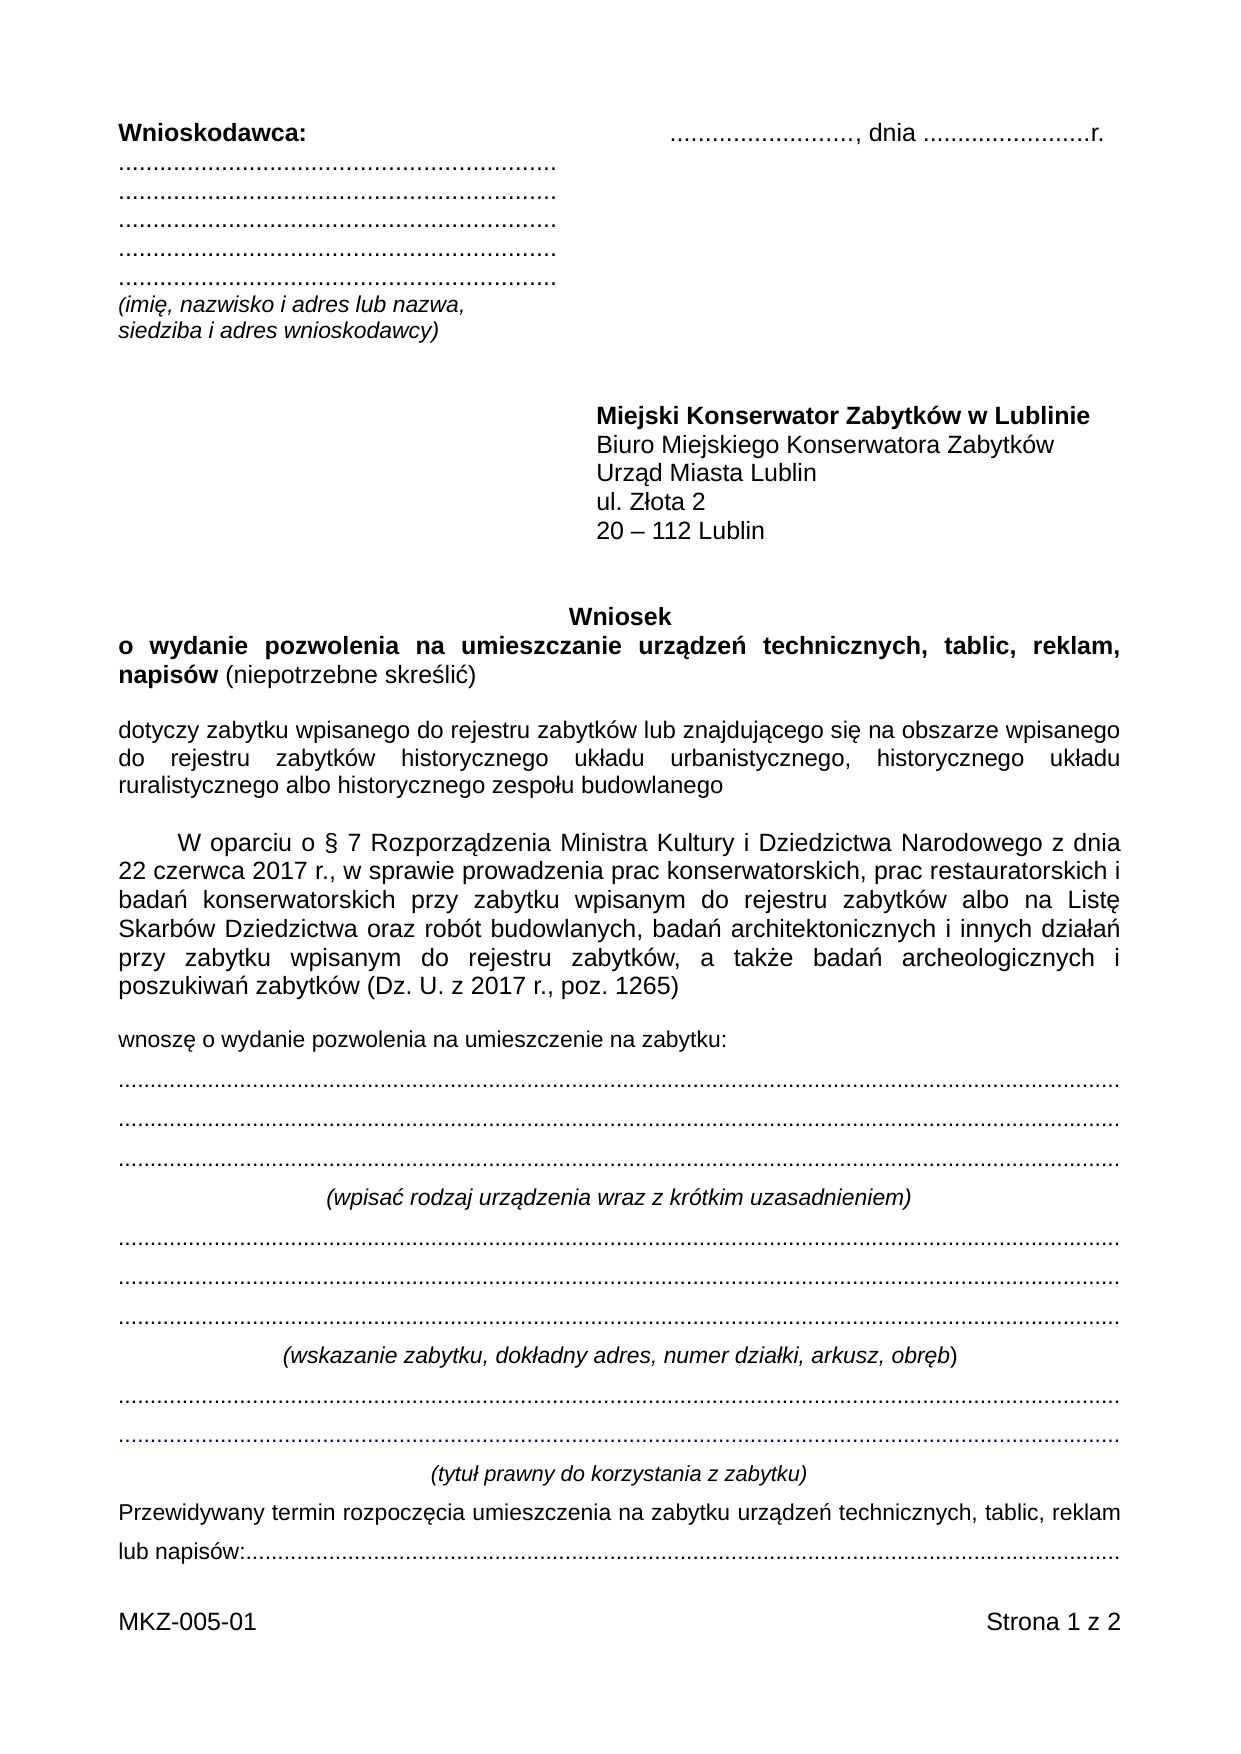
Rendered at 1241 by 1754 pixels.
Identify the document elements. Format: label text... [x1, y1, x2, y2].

text (tytuł prawny do korzystania z zabytku) [118, 1461, 1122, 1486]
text siedziba i adres wnioskodawcy) [118, 317, 1122, 343]
text (imię, nazwisko i adres lub nazwa, [118, 291, 1122, 317]
text Urząd Miasta Lublin [596, 458, 1122, 487]
text Przewidywany termin rozpoczęcia umieszczenia na zabytku urządzeń technicznych, tablic, reklam lub napisów: [118, 1498, 1122, 1564]
text Wniosek [118, 602, 1122, 631]
text Miejski Konserwator Zabytków w Lublinie [596, 401, 1122, 429]
text dotyczy zabytku wpisanego do rejestru zabytków lub znajdującego się na obszarze wpisanego do rejestru zabytków historycznego układu urbanistycznego, historycznego układu ruralistycznego albo historycznego zespołu budowlanego [118, 716, 1122, 799]
text wnoszę o wydanie pozwolenia na umieszczenie na zabytku: [118, 1026, 1122, 1053]
text (wskazanie zabytku, dokładny adres, numer działki, arkusz, obręb) [118, 1342, 1122, 1368]
text (wpisać rodzaj urządzenia wraz z krótkim uzasadnieniem) [118, 1184, 1122, 1211]
text W oparciu o § 7 Rozporządzenia Ministra Kultury i Dziedzictwa Narodowego z dnia 22 czerwca 2017 r., w sprawie prowadzenia prac konserwatorskich, prac restauratorskich i badań konserwatorskich przy zabytku wpisanym do rejestru zabytków albo na Listę Skarbów Dziedzictwa oraz robót budowlanych, badań architektonicznych i innych działań przy zabytku wpisanym do rejestru zabytków, a także badań archeologicznych i poszukiwań zabytków (Dz. U. z 2017 r., poz. 1265) [118, 827, 1122, 1000]
text ul. Złota 2 [596, 487, 1122, 516]
text o wydanie pozwolenia na umieszczanie urządzeń technicznych, tablic, reklam, napisów (niepotrzebne skreślić) [118, 631, 1122, 688]
text Wnioskodawca: , dnia r. [118, 118, 1122, 147]
text 20 – 112 Lublin [596, 516, 1122, 544]
text Biuro Miejskiego Konserwatora Zabytków [596, 429, 1122, 458]
